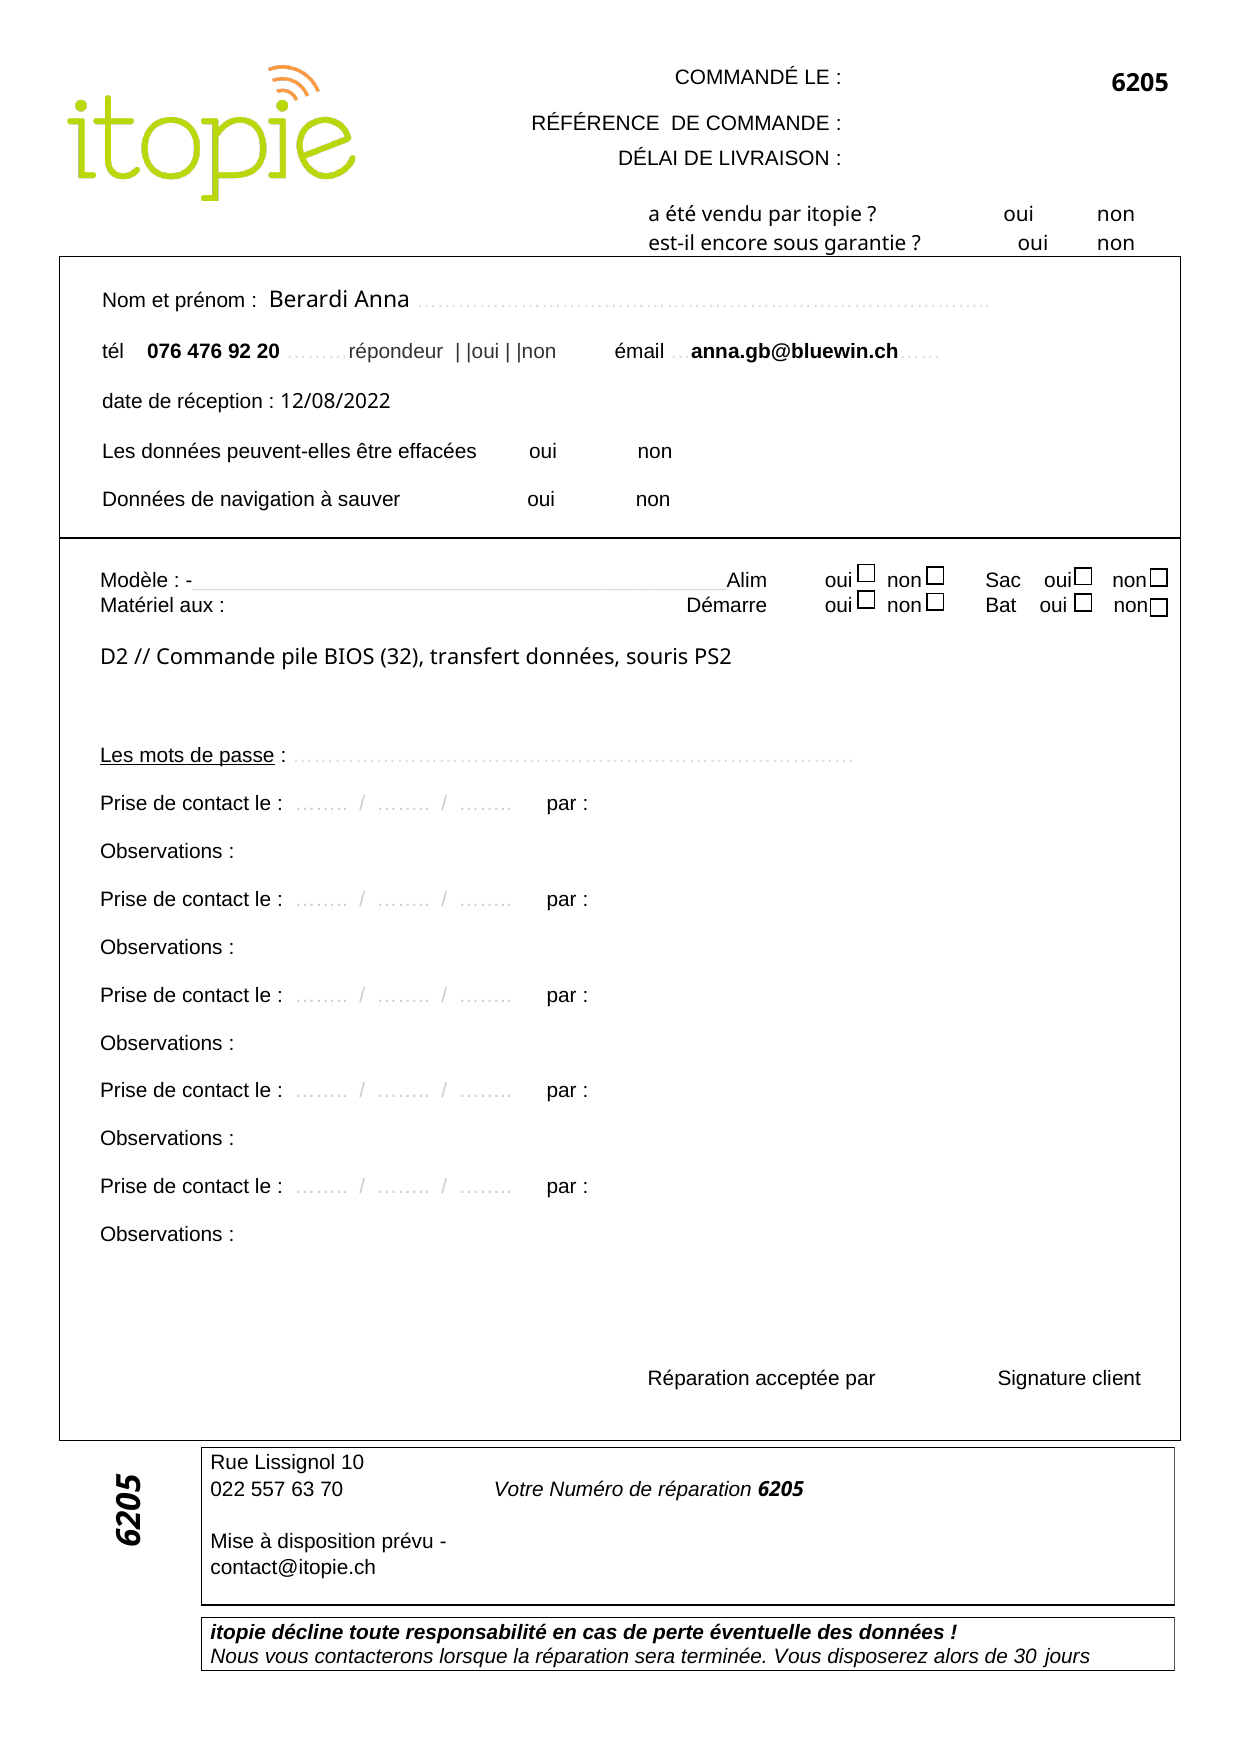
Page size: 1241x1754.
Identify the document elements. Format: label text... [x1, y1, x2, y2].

table_cell [847, 140, 1180, 175]
text Données de navigation à sauver oui non [60, 484, 1180, 511]
text Prise de contact le : …….. / …….. / …….. par : [60, 788, 1180, 815]
text Réparation acceptée par Signature client [60, 1363, 1180, 1390]
text Nom et prénom : Berardi Anna ……………………………………………………………………….. [60, 280, 1180, 314]
table_header 6205 [847, 59, 1180, 104]
table_header COMMANDÉ LE : [490, 59, 847, 104]
table_cell DÉLAI DE LIVRAISON : [490, 140, 847, 175]
text tél 076 476 92 20 ………répondeur | |oui | |non émail …anna.gb@bluewin.ch…… [60, 335, 1180, 362]
table_cell [847, 105, 1180, 140]
table_cell RÉFÉRENCE DE COMMANDE : [490, 105, 847, 140]
text Prise de contact le : …….. / …….. / …….. par : [60, 1171, 1180, 1198]
text Observations : [60, 836, 1180, 863]
text Les mots de passe : ……………………………………………………………………… [60, 740, 1180, 767]
picture [67, 65, 356, 201]
text date de réception : 12/08/2022 [60, 383, 1180, 415]
text Observations : [60, 931, 1180, 958]
text Matériel aux : Démarre oui non Bat oui non [60, 590, 1180, 617]
text est-il encore sous garantie ? oui non [59, 228, 1181, 256]
text Prise de contact le : …….. / …….. / …….. par : [60, 1075, 1180, 1102]
text Observations : [60, 1123, 1180, 1150]
text Prise de contact le : …….. / …….. / …….. par : [60, 979, 1180, 1006]
text Modèle : - Alim oui non Sac oui non [60, 562, 856, 590]
text Modèle : - Alim oui non Sac oui non [948, 562, 1180, 590]
table_header 6205 [59, 1441, 195, 1677]
table_header Rue Lissignol 10 022 557 63 70 Votre Numéro de réparation 6205 Mise à disposition prévu - contact@itopie.ch [195, 1441, 1180, 1611]
text Modèle : - Alim oui non Sac oui non [879, 562, 925, 590]
text Prise de contact le : …….. / …….. / …….. par : [60, 883, 1180, 911]
table_cell itopie décline toute responsabilité en cas de perte éventuelle des données ! Nous vous contacterons lorsque la réparation sera terminée. Vous disposerez alors de 30 jours [195, 1611, 1180, 1677]
text D2 // Commande pile BIOS (32), transfert données, souris PS2 [60, 638, 1180, 671]
text Observations : [60, 1027, 1180, 1054]
text a été vendu par itopie ? oui non [59, 199, 1181, 228]
text Les données peuvent-elles être effacées oui non [60, 436, 1180, 463]
text Observations : [60, 1219, 1180, 1246]
